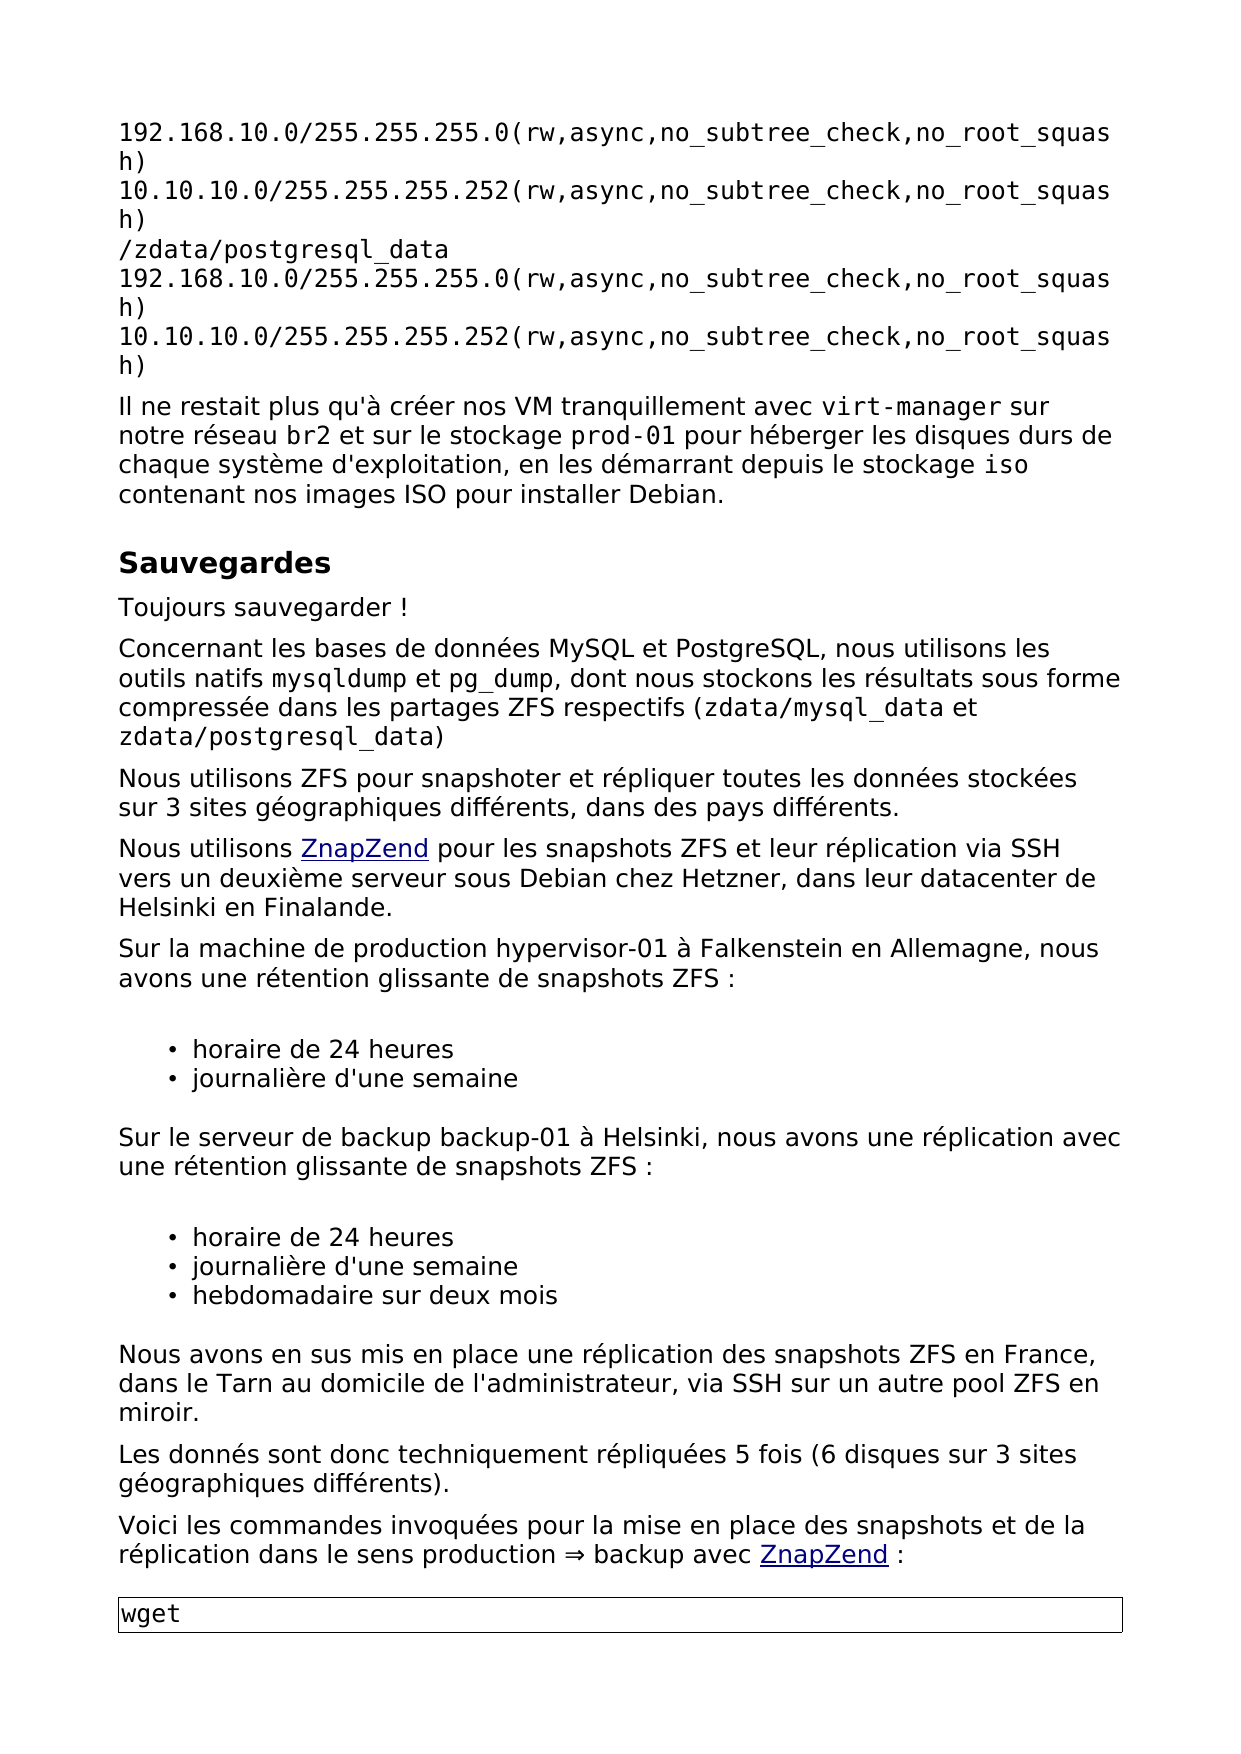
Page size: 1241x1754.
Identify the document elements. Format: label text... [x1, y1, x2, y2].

text Nous utilisons ZnapZend pour les snapshots ZFS et leur réplication via SSH vers un deuxième serveur sous Debian chez Hetzner, dans leur datacenter de Helsinki en Finalande. [118, 835, 1122, 922]
text Voici les commandes invoquées pour la mise en place des snapshots et de la réplication dans le sens production ⇒ backup avec ZnapZend : [118, 1511, 1122, 1569]
text 192.168.10.0/255.255.255.0(rw,async,no_subtree_check,no_root_squash) 10.10.10.0/255.255.255.252(rw,async,no_subtree_check,no_root_squash) /zdata/postgresql_data 192.168.10.0/255.255.255.0(rw,async,no_subtree_check,no_root_squash) 10.10.10.0/255.255.255.252(rw,async,no_subtree_check,no_root_squash) [118, 118, 1122, 381]
list journalière d'une semaine [177, 1064, 1122, 1093]
text Sur le serveur de backup backup-01 à Helsinki, nous avons une réplication avec une rétention glissante de snapshots ZFS : [118, 1123, 1122, 1181]
text Il ne restait plus qu'à créer nos VM tranquillement avec virt-manager sur notre réseau br2 et sur le stockage prod-01 pour héberger les disques durs de chaque système d'exploitation, en les démarrant depuis le stockage iso contenant nos images ISO pour installer Debian. [118, 392, 1122, 509]
text Toujours sauvegarder ! [118, 593, 1122, 622]
text Les donnés sont donc techniquement répliquées 5 fois (6 disques sur 3 sites géographiques différents). [118, 1440, 1122, 1498]
list horaire de 24 heures [177, 1223, 1122, 1252]
list horaire de 24 heures [177, 1035, 1122, 1064]
text Nous avons en sus mis en place une réplication des snapshots ZFS en France, dans le Tarn au domicile de l'administrateur, via SSH sur un autre pool ZFS en miroir. [118, 1340, 1122, 1428]
text Concernant les bases de données MySQL et PostgreSQL, nous utilisons les outils natifs mysqldump et pg_dump, dont nous stockons les résultats sous forme compressée dans les partages ZFS respectifs (zdata/mysql_data et zdata/postgresql_data) [118, 635, 1122, 751]
text Nous utilisons ZFS pour snapshoter et répliquer toutes les données stockées sur 3 sites géographiques différents, dans des pays différents. [118, 764, 1122, 822]
table_header wget [119, 1598, 1122, 1632]
text Sur la machine de production hypervisor-01 à Falkenstein en Allemagne, nous avons une rétention glissante de snapshots ZFS : [118, 935, 1122, 993]
subtitle Sauvegardes [118, 547, 1122, 581]
list journalière d'une semaine [177, 1252, 1122, 1281]
list hebdomadaire sur deux mois [177, 1281, 1122, 1311]
